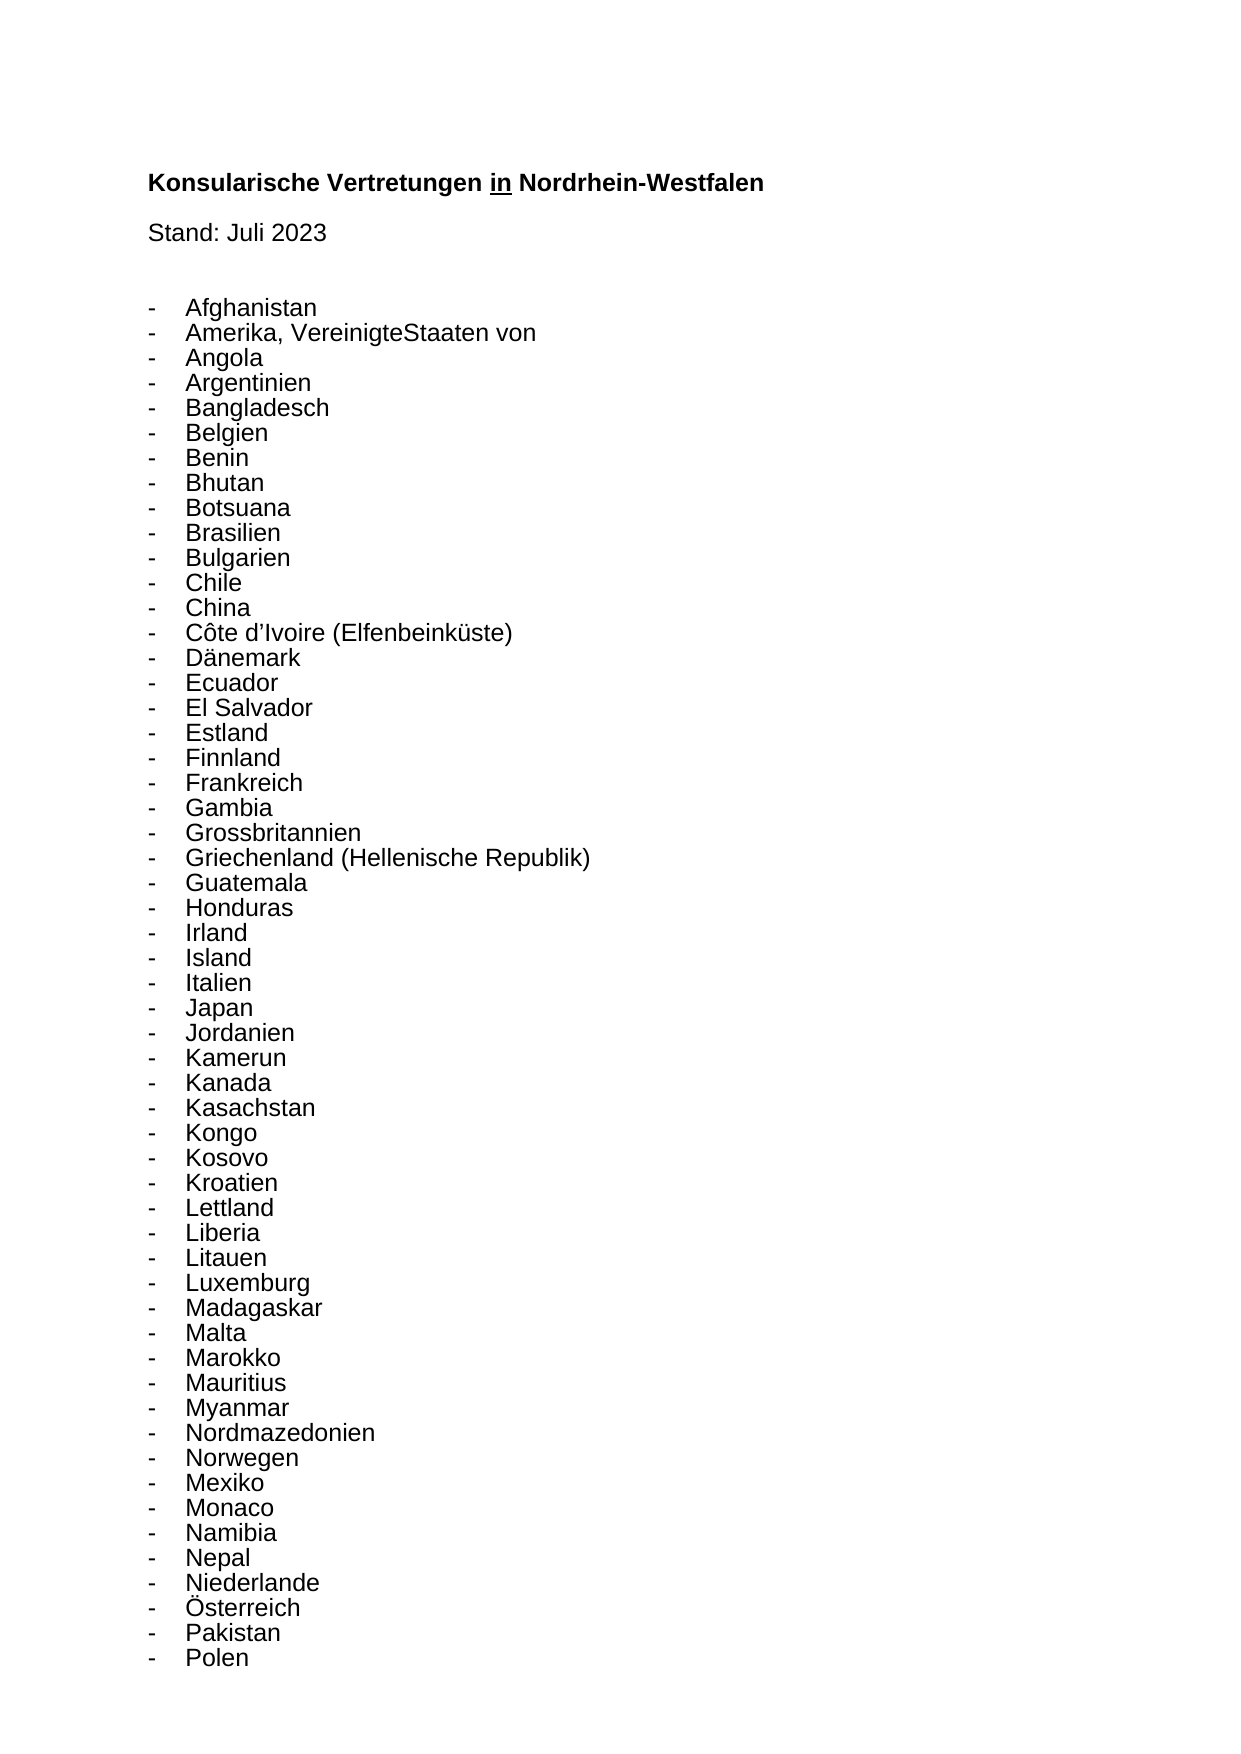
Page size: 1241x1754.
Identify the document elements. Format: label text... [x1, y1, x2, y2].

list Litauen [148, 1247, 1092, 1272]
list Nepal [148, 1547, 1092, 1572]
list Belgien [148, 422, 1092, 447]
list Bangladesch [148, 397, 1092, 422]
list Pakistan [148, 1622, 1092, 1647]
list Grossbritannien [148, 822, 1092, 847]
list Japan [148, 997, 1092, 1022]
list Irland [148, 922, 1092, 947]
list Finnland [148, 747, 1092, 772]
list Marokko [148, 1347, 1092, 1372]
text Konsularische Vertretungen in Nordrhein-Westfalen [148, 172, 1092, 222]
list Norwegen [148, 1447, 1092, 1472]
list Ecuador [148, 672, 1092, 697]
list Kanada [148, 1072, 1092, 1097]
list Frankreich [148, 772, 1092, 797]
list Kroatien [148, 1172, 1092, 1197]
list Malta [148, 1322, 1092, 1347]
list Polen [148, 1647, 1092, 1672]
list Kongo [148, 1122, 1092, 1147]
list Luxemburg [148, 1272, 1092, 1297]
list Dänemark [148, 647, 1092, 672]
list Benin [148, 447, 1092, 472]
list Monaco [148, 1497, 1092, 1522]
list Griechenland (Hellenische Republik) [148, 847, 1092, 872]
list Brasilien [148, 522, 1092, 547]
list Botsuana [148, 497, 1092, 522]
list Mauritius [148, 1372, 1092, 1397]
list Angola [148, 347, 1092, 372]
list Côte d’Ivoire (Elfenbeinküste) [148, 622, 1092, 647]
list Kosovo [148, 1147, 1092, 1172]
list Honduras [148, 897, 1092, 922]
list Guatemala [148, 872, 1092, 897]
list Italien [148, 972, 1092, 997]
list Estland [148, 722, 1092, 747]
text Stand: Juli 2023 [148, 222, 1092, 247]
list Myanmar [148, 1397, 1092, 1422]
list China [148, 597, 1092, 622]
list Österreich [148, 1597, 1092, 1622]
list Island [148, 947, 1092, 972]
list Chile [148, 572, 1092, 597]
list Liberia [148, 1222, 1092, 1247]
list Gambia [148, 797, 1092, 822]
list Kamerun [148, 1047, 1092, 1072]
list Nordmazedonien [148, 1422, 1092, 1447]
list Bulgarien [148, 547, 1092, 572]
list Argentinien [148, 372, 1092, 397]
list Namibia [148, 1522, 1092, 1547]
list Amerika, VereinigteStaaten von [148, 322, 1092, 347]
list Afghanistan [148, 297, 1092, 322]
list Niederlande [148, 1572, 1092, 1597]
list Kasachstan [148, 1097, 1092, 1122]
list Bhutan [148, 472, 1092, 497]
list Jordanien [148, 1022, 1092, 1047]
list Madagaskar [148, 1297, 1092, 1322]
list Lettland [148, 1197, 1092, 1222]
list Mexiko [148, 1472, 1092, 1497]
list El Salvador [148, 697, 1092, 722]
